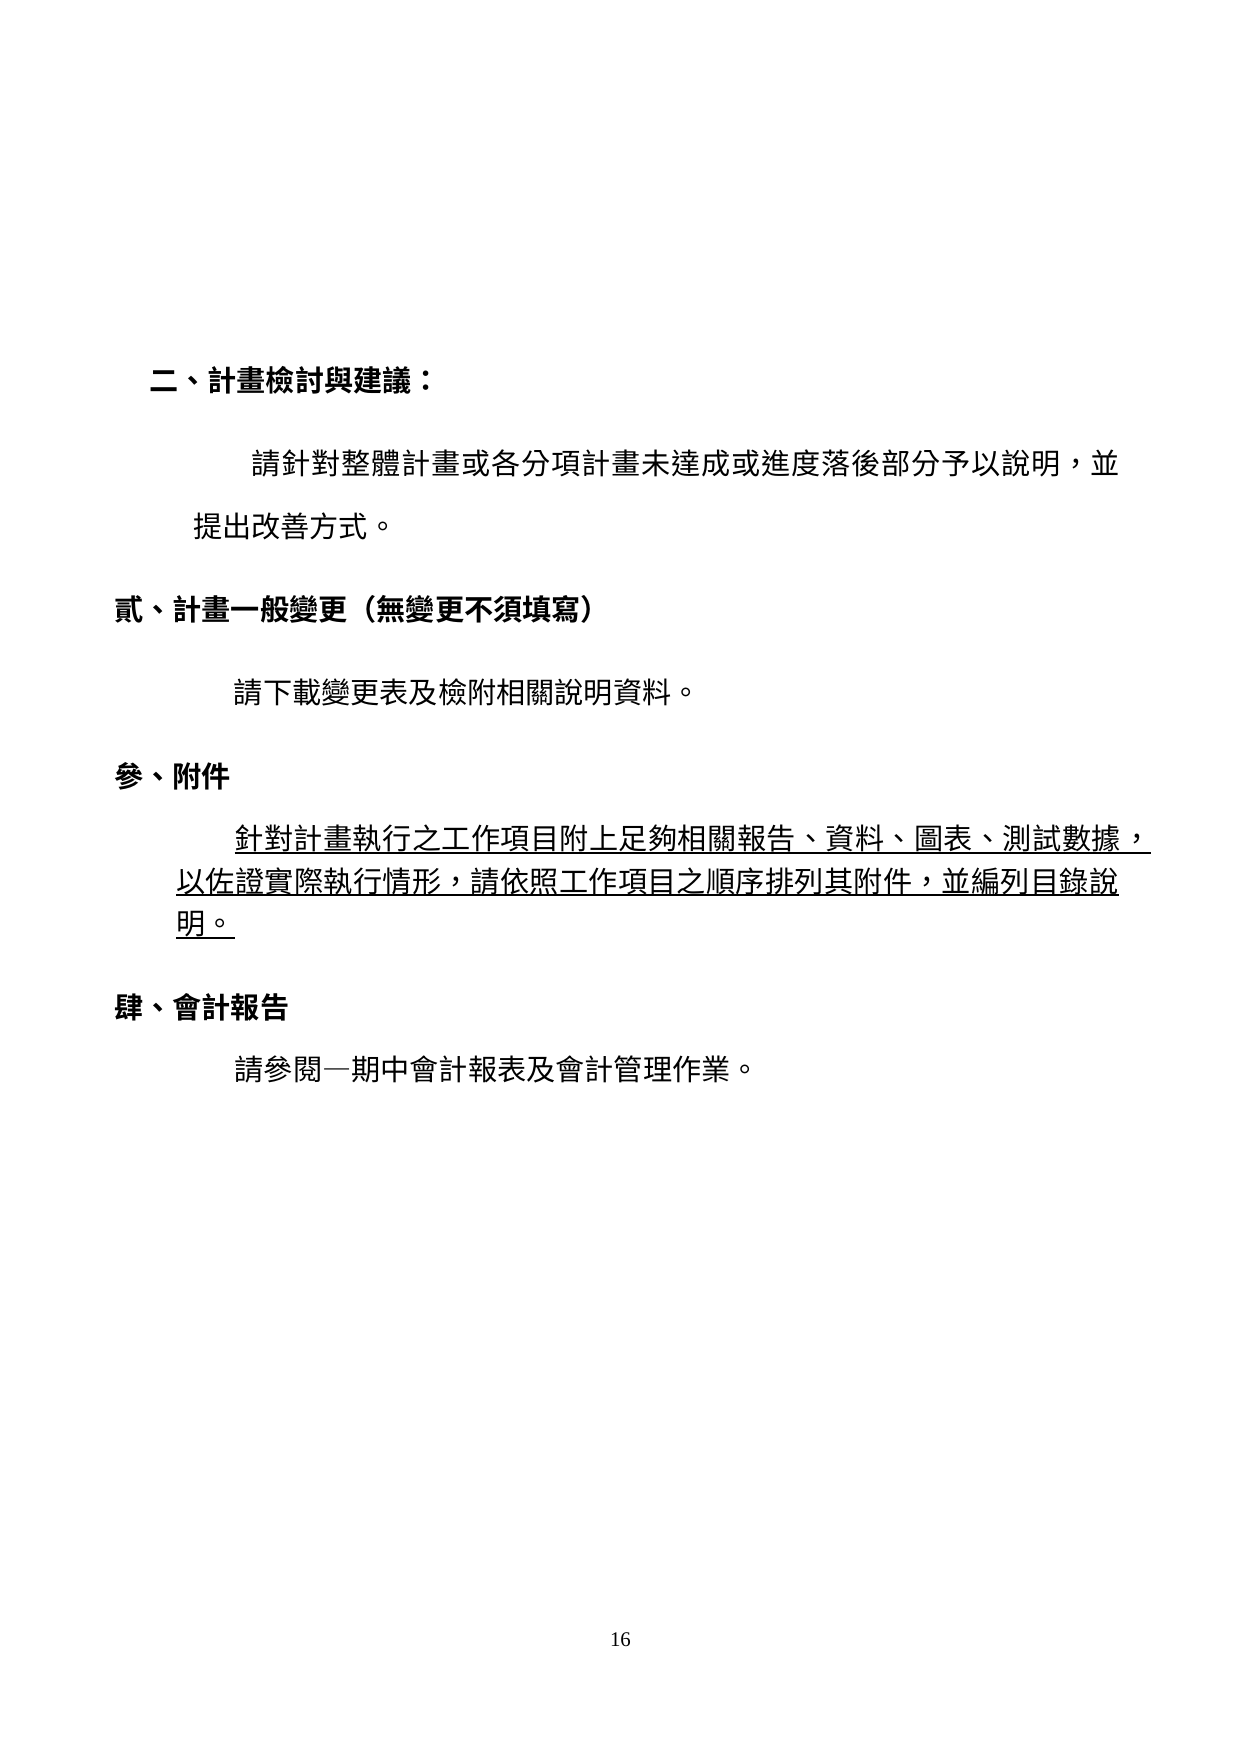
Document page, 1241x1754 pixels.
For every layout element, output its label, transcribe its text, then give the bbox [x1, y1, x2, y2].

text 參、附件 [114, 733, 1122, 795]
text 肆、會計報告 [114, 964, 1122, 1026]
text 請參閱—期中會計報表及會計管理作業。 [176, 1047, 1122, 1089]
text 貳、計畫一般變更（無變更不須填寫） [114, 566, 1122, 628]
text 請針對整體計畫或各分項計畫未達成或進度落後部分予以說明，並提出改善方式。 [193, 420, 1122, 545]
text 針對計畫執行之工作項目附上足夠相關報告、資料、圖表、測試數據，以佐證實際執行情形，請依照工作項目之順序排列其附件，並編列目錄說明。 [176, 816, 1122, 943]
text 請下載變更表及檢附相關說明資料。 [219, 649, 1122, 712]
text 二、計畫檢討與建議： [114, 337, 1122, 399]
